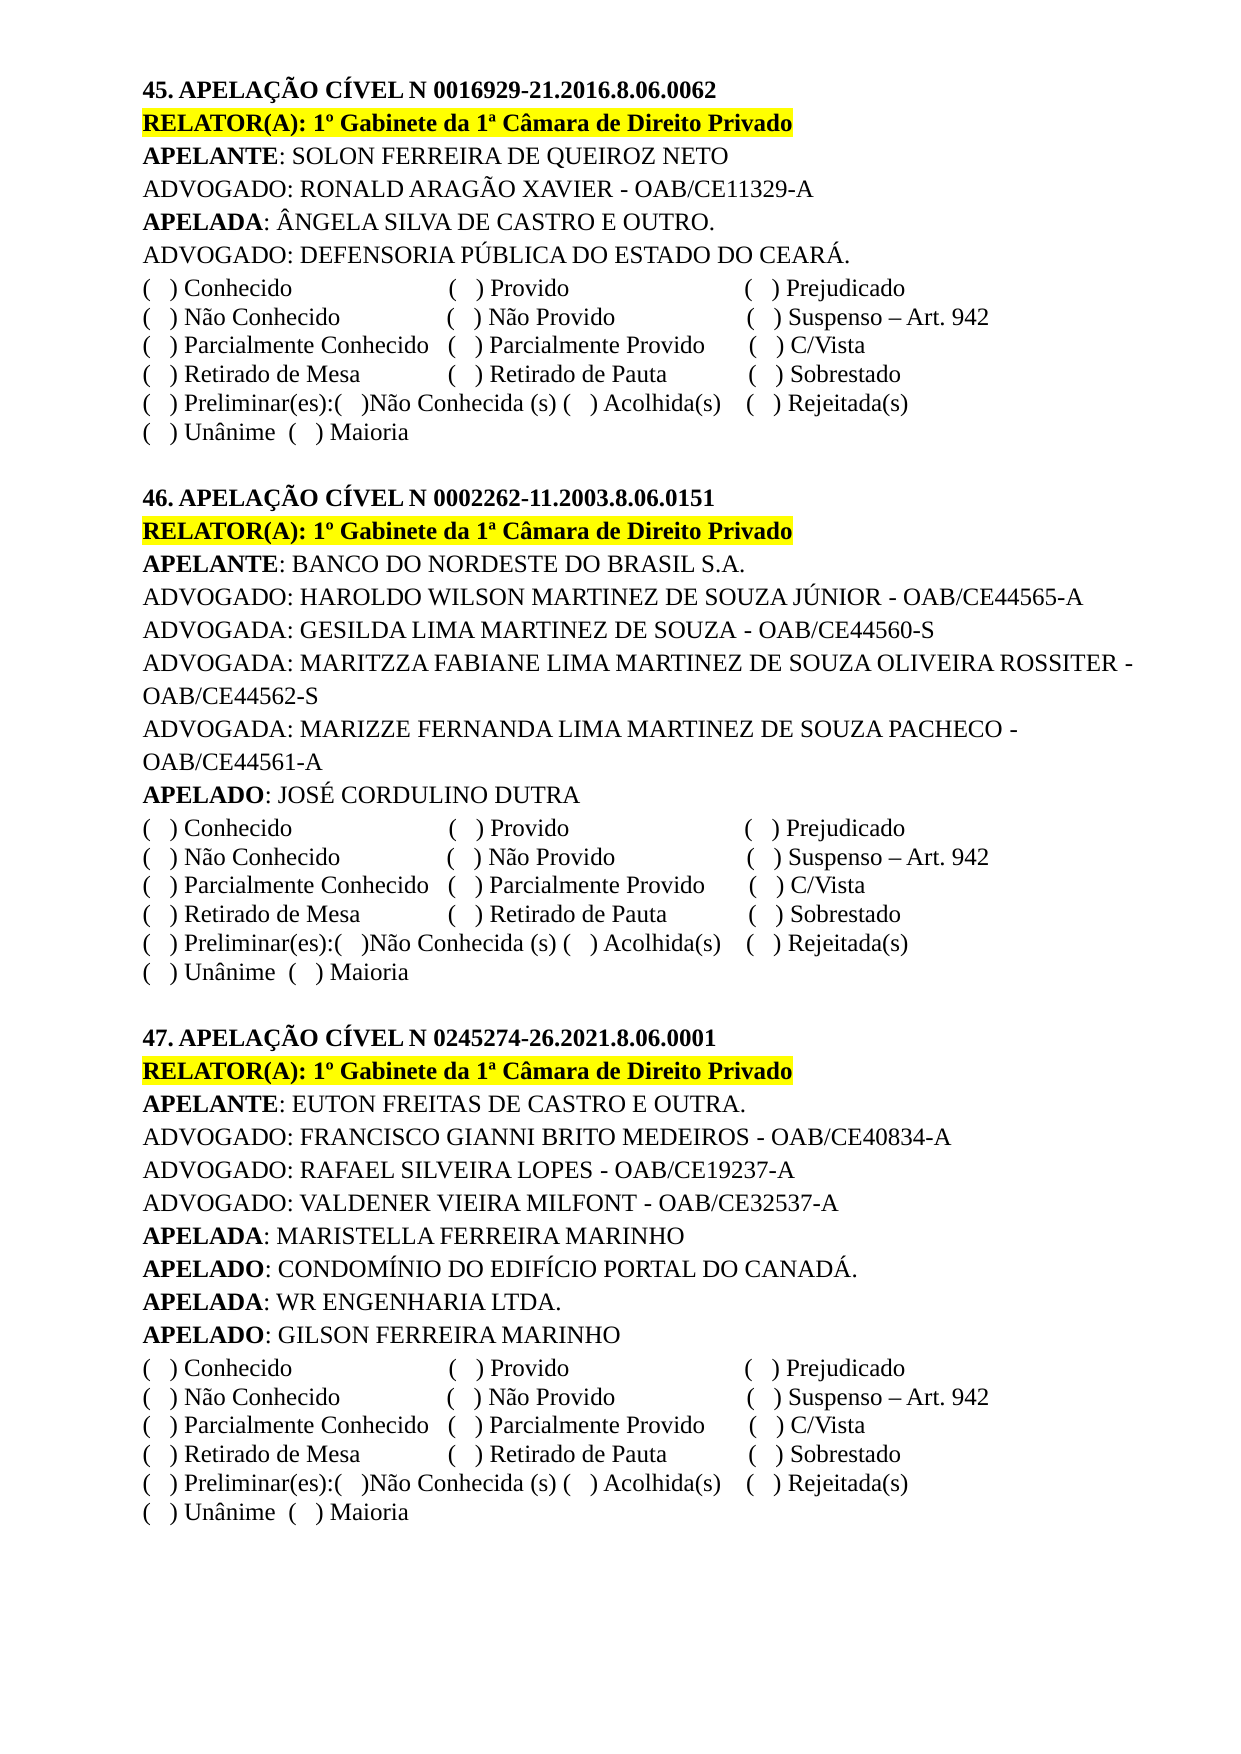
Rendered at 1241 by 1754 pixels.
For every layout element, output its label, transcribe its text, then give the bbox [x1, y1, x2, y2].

text ( ) Parcialmente Conhecido ( ) Parcialmente Provido ( ) C/Vista [142, 1411, 1158, 1439]
text ( ) Conhecido ( ) Provido ( ) Prejudicado [142, 273, 1141, 302]
text ( ) Conhecido ( ) Provido ( ) Prejudicado [142, 813, 1141, 842]
text ( ) Não Conhecido ( ) Não Provido ( ) Suspenso – Art. 942 [142, 302, 1158, 331]
text ( ) Retirado de Mesa ( ) Retirado de Pauta ( ) Sobrestado [142, 1439, 1158, 1468]
text ( ) Unânime ( ) Maioria [142, 1497, 1141, 1592]
text 45. APELAÇÃO CÍVEL N 0016929-21.2016.8.06.0062 RELATOR(A): 1º Gabinete da 1ª Câmara de Direito Privado APELANTE: SOLON FERREIRA DE QUEIROZ NETO ADVOGADO: RONALD ARAGÃO XAVIER - OAB/CE11329-A APELADA: ÂNGELA SILVA DE CASTRO E OUTRO. ADVOGADO: DEFENSORIA PÚBLICA DO ESTADO DO CEARÁ. [142, 75, 1141, 269]
text ( ) Parcialmente Conhecido ( ) Parcialmente Provido ( ) C/Vista [142, 331, 1158, 359]
text ( ) Retirado de Mesa ( ) Retirado de Pauta ( ) Sobrestado [142, 899, 1158, 928]
text ( ) Preliminar(es):( )Não Conhecida (s) ( ) Acolhida(s) ( ) Rejeitada(s) [142, 928, 1158, 957]
text ( ) Unânime ( ) Maioria 47. APELAÇÃO CÍVEL N 0245274-26.2021.8.06.0001 RELATOR(A): 1º Gabinete da 1ª Câmara de Direito Privado APELANTE: EUTON FREITAS DE CASTRO E OUTRA. ADVOGADO: FRANCISCO GIANNI BRITO MEDEIROS - OAB/CE40834-A ADVOGADO: RAFAEL SILVEIRA LOPES - OAB/CE19237-A ADVOGADO: VALDENER VIEIRA MILFONT - OAB/CE32537-A APELADA: MARISTELLA FERREIRA MARINHO APELADO: CONDOMÍNIO DO EDIFÍCIO PORTAL DO CANADÁ. APELADA: WR ENGENHARIA LTDA. APELADO: GILSON FERREIRA MARINHO [142, 957, 1141, 1349]
text ( ) Retirado de Mesa ( ) Retirado de Pauta ( ) Sobrestado [142, 359, 1158, 388]
text ( ) Parcialmente Conhecido ( ) Parcialmente Provido ( ) C/Vista [142, 871, 1158, 899]
text ( ) Unânime ( ) Maioria 46. APELAÇÃO CÍVEL N 0002262-11.2003.8.06.0151 RELATOR(A): 1º Gabinete da 1ª Câmara de Direito Privado APELANTE: BANCO DO NORDESTE DO BRASIL S.A. ADVOGADO: HAROLDO WILSON MARTINEZ DE SOUZA JÚNIOR - OAB/CE44565-A ADVOGADA: GESILDA LIMA MARTINEZ DE SOUZA - OAB/CE44560-S ADVOGADA: MARITZZA FABIANE LIMA MARTINEZ DE SOUZA OLIVEIRA ROSSITER - OAB/CE44562-S ADVOGADA: MARIZZE FERNANDA LIMA MARTINEZ DE SOUZA PACHECO - OAB/CE44561-A APELADO: JOSÉ CORDULINO DUTRA [142, 417, 1141, 809]
text ( ) Não Conhecido ( ) Não Provido ( ) Suspenso – Art. 942 [142, 1382, 1158, 1411]
text ( ) Preliminar(es):( )Não Conhecida (s) ( ) Acolhida(s) ( ) Rejeitada(s) [142, 388, 1158, 417]
text ( ) Conhecido ( ) Provido ( ) Prejudicado [142, 1353, 1141, 1382]
text ( ) Não Conhecido ( ) Não Provido ( ) Suspenso – Art. 942 [142, 842, 1158, 871]
text ( ) Preliminar(es):( )Não Conhecida (s) ( ) Acolhida(s) ( ) Rejeitada(s) [142, 1468, 1158, 1497]
